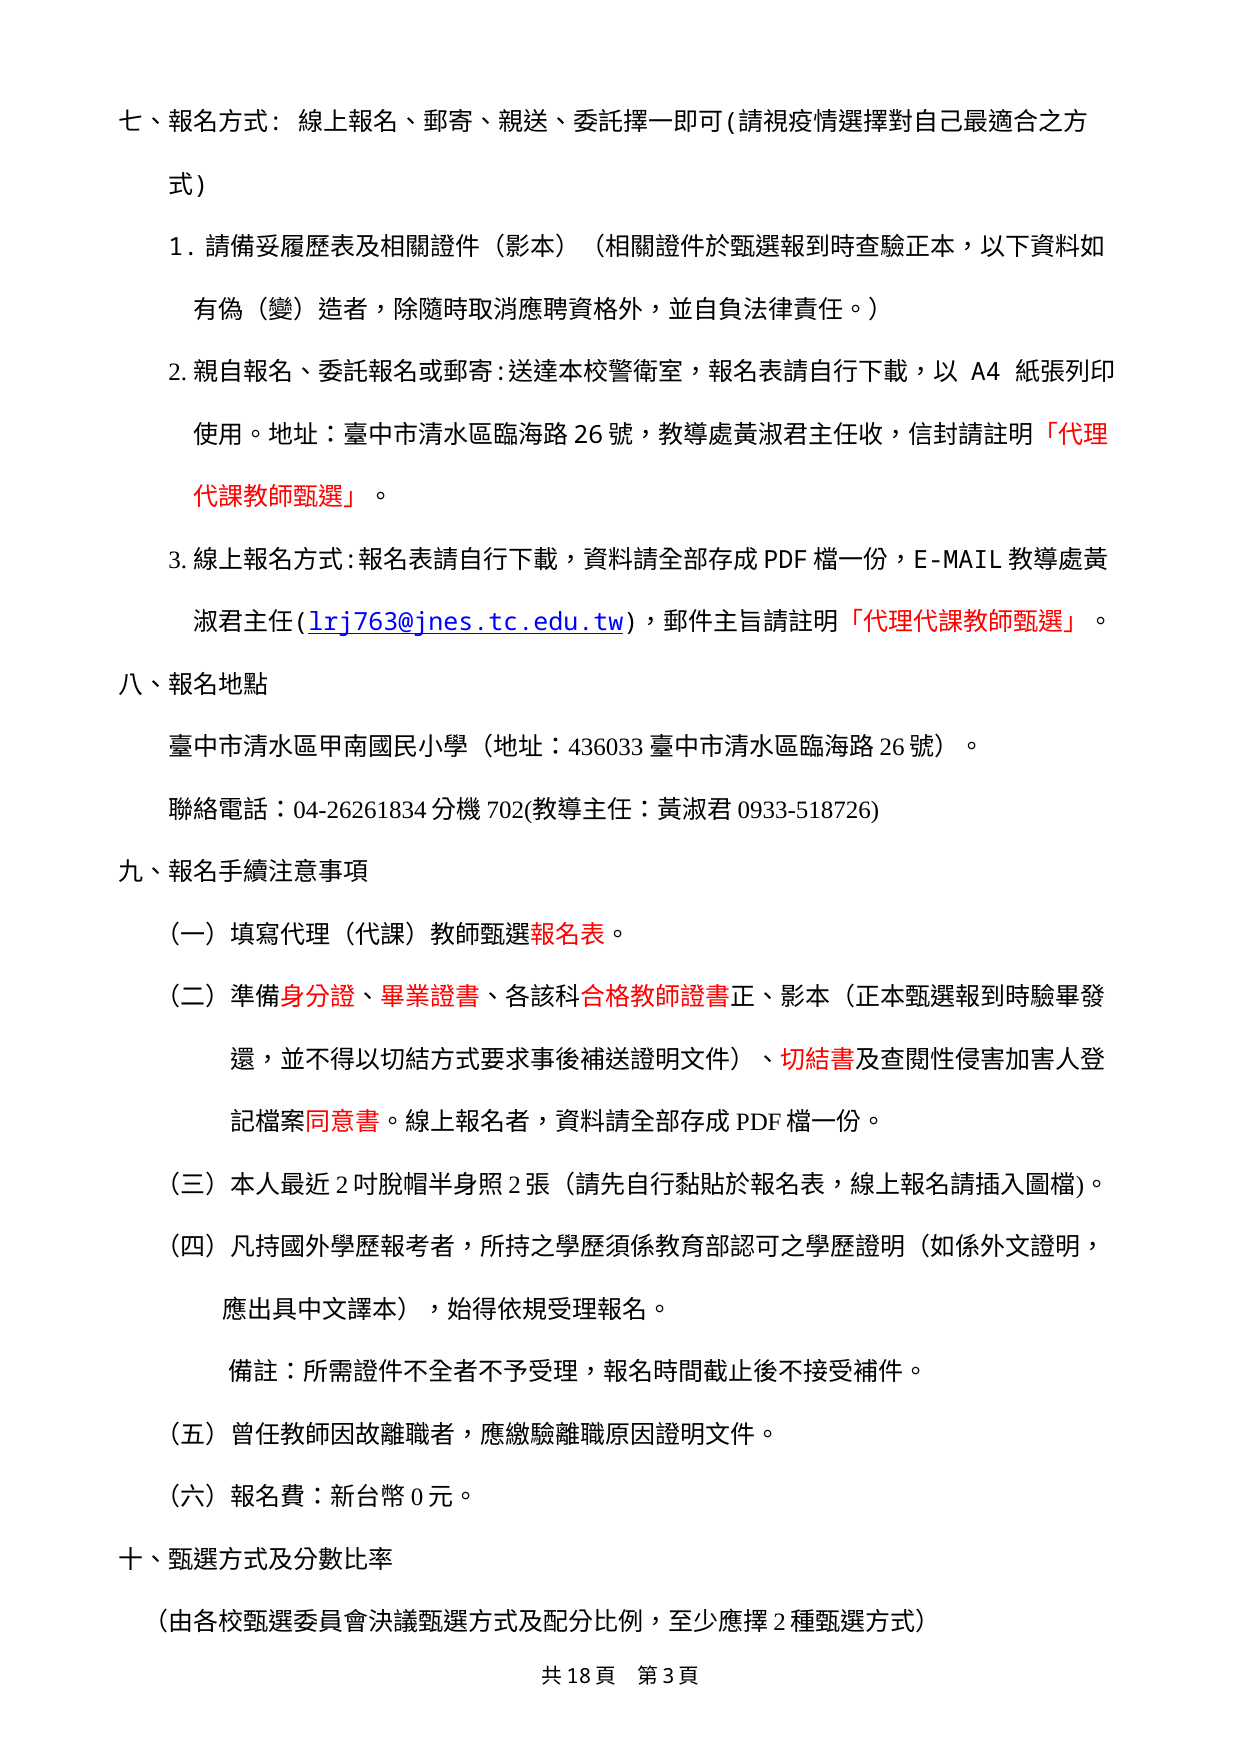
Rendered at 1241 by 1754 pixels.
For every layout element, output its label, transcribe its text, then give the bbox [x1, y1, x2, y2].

text 九、報名手續注意事項 [118, 828, 1122, 891]
text （四）凡持國外學歷報考者，所持之學歷須係教育部認可之學歷證明（如係外文證明，應出具中文譯本），始得依規受理報名。 [156, 1203, 1122, 1328]
text （由各校甄選委員會決議甄選方式及配分比例，至少應擇2種甄選方式） [118, 1578, 1122, 1641]
text （三）本人最近2吋脫帽半身照2張（請先自行黏貼於報名表，線上報名請插入圖檔)。 [156, 1141, 1122, 1203]
text 聯絡電話：04-26261834分機702(教導主任：黃淑君0933-518726) [168, 766, 1122, 828]
text （六）報名費：新台幣0元。 [156, 1453, 1122, 1516]
list 線上報名方式:報名表請自行下載，資料請全部存成PDF檔一份，E-MAIL教導處黃淑君主任(lrj763@jnes.tc.edu.tw)，郵件主旨請註明「代理代課教師甄選」。 [168, 516, 1122, 641]
text 備註：所需證件不全者不予受理，報名時間截止後不接受補件。 [228, 1328, 1122, 1391]
list 親自報名、委託報名或郵寄:送達本校警衛室，報名表請自行下載，以 A4 紙張列印使用。地址：臺中市清水區臨海路26號，教導處黃淑君主任收，信封請註明「代理代課教師甄選」。 [168, 328, 1122, 516]
text （二）準備身分證、畢業證書、各該科合格教師證書正、影本（正本甄選報到時驗畢發還，並不得以切結方式要求事後補送證明文件）、切結書及查閱性侵害加害人登記檔案同意書。線上報名者，資料請全部存成PDF檔一份。 [156, 953, 1122, 1141]
text （五）曾任教師因故離職者，應繳驗離職原因證明文件。 [156, 1391, 1122, 1453]
text （一）填寫代理（代課）教師甄選報名表。 [118, 891, 1122, 953]
list 請備妥履歷表及相關證件（影本）（相關證件於甄選報到時查驗正本，以下資料如有偽（變）造者，除隨時取消應聘資格外，並自負法律責任。） [168, 203, 1122, 328]
text 十、甄選方式及分數比率 [118, 1516, 1122, 1578]
text 七、報名方式: 線上報名、郵寄、親送、委託擇一即可(請視疫情選擇對自己最適合之方式) [118, 78, 1122, 203]
text 八、報名地點 臺中市清水區甲南國民小學（地址：436033 臺中市清水區臨海路26號）。 [118, 641, 1122, 766]
